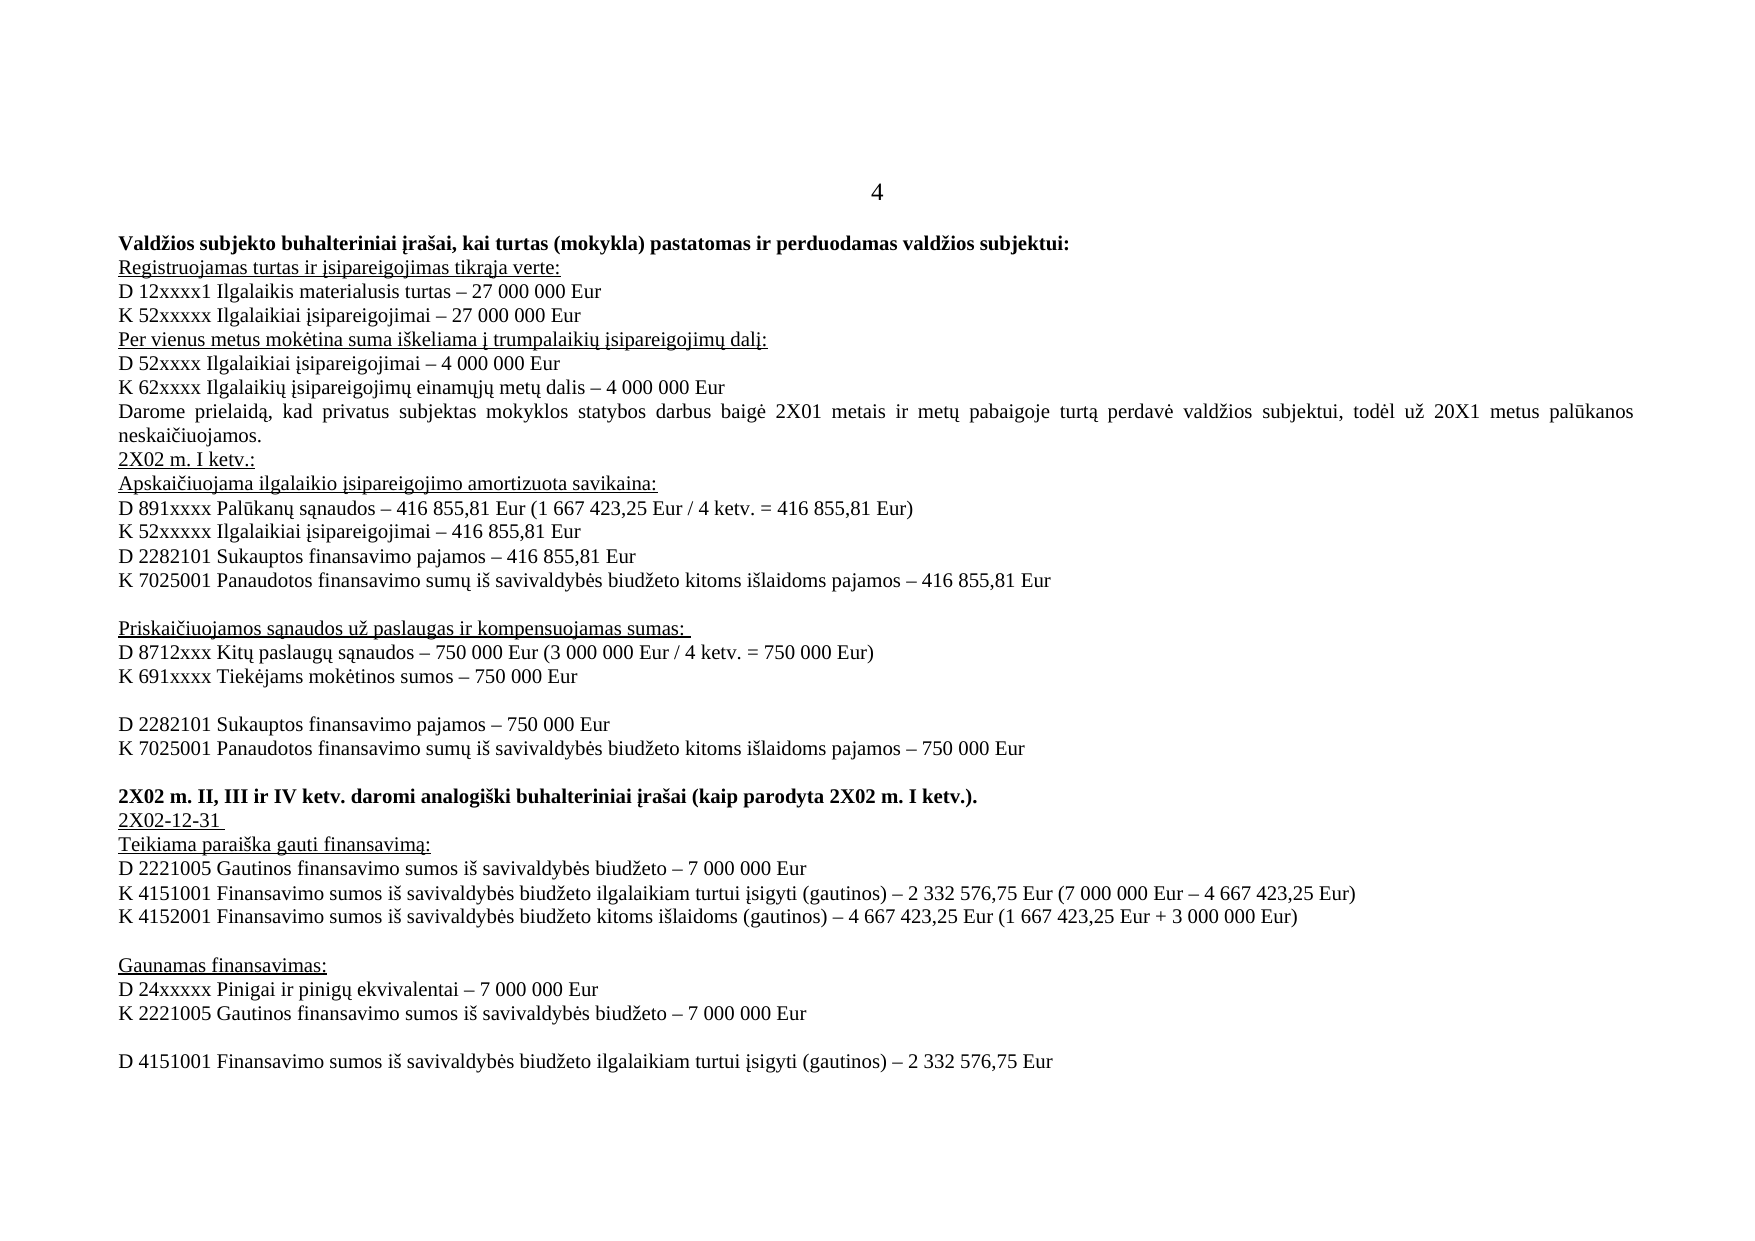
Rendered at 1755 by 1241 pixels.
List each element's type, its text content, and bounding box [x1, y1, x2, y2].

text K 691xxxx Tiekėjams mokėtinos sumos – 750 000 Eur [118, 664, 1636, 688]
text Darome prielaidą, kad privatus subjektas mokyklos statybos darbus baigė 2X01 metais ir metų pabaigoje turtą perdavė valdžios subjektui, todėl už 20X1 metus palūkanos neskaičiuojamos. [118, 399, 1636, 447]
text D 2282101 Sukauptos finansavimo pajamos – 416 855,81 Eur [118, 543, 1636, 568]
text K 7025001 Panaudotos finansavimo sumų iš savivaldybės biudžeto kitoms išlaidoms pajamos – 416 855,81 Eur [118, 568, 1636, 592]
text Per vienus metus mokėtina suma iškeliama į trumpalaikių įsipareigojimų dalį: [118, 327, 1636, 351]
text K 4152001 Finansavimo sumos iš savivaldybės biudžeto kitoms išlaidoms (gautinos) – 4 667 423,25 Eur (1 667 423,25 Eur + 3 000 000 Eur) [118, 904, 1636, 928]
text Registruojamas turtas ir įsipareigojimas tikrąja verte: [118, 255, 1636, 279]
text D 52xxxx Ilgalaikiai įsipareigojimai – 4 000 000 Eur [118, 351, 1636, 375]
text K 7025001 Panaudotos finansavimo sumų iš savivaldybės biudžeto kitoms išlaidoms pajamos – 750 000 Eur [118, 736, 1636, 760]
text Teikiama paraiška gauti finansavimą: [118, 832, 1636, 856]
text 2X02 m. II, III ir IV ketv. daromi analogiški buhalteriniai įrašai (kaip parodyta 2X02 m. I ketv.). [118, 784, 1636, 808]
text Priskaičiuojamos sąnaudos už paslaugas ir kompensuojamas sumas: [118, 616, 1636, 640]
text D 4151001 Finansavimo sumos iš savivaldybės biudžeto ilgalaikiam turtui įsigyti (gautinos) – 2 332 576,75 Eur [118, 1049, 1636, 1073]
text D 891xxxx Palūkanų sąnaudos – 416 855,81 Eur (1 667 423,25 Eur / 4 ketv. = 416 855,81 Eur) [118, 495, 1636, 519]
text Apskaičiuojama ilgalaikio įsipareigojimo amortizuota savikaina: [118, 471, 1636, 495]
text K 4151001 Finansavimo sumos iš savivaldybės biudžeto ilgalaikiam turtui įsigyti (gautinos) – 2 332 576,75 Eur (7 000 000 Eur – 4 667 423,25 Eur) [118, 880, 1636, 904]
text K 52xxxxx Ilgalaikiai įsipareigojimai – 416 855,81 Eur [118, 519, 1636, 543]
text K 62xxxx Ilgalaikių įsipareigojimų einamųjų metų dalis – 4 000 000 Eur [118, 375, 1636, 399]
text D 24xxxxx Pinigai ir pinigų ekvivalentai – 7 000 000 Eur [118, 977, 1636, 1001]
text D 8712xxx Kitų paslaugų sąnaudos – 750 000 Eur (3 000 000 Eur / 4 ketv. = 750 000 Eur) [118, 640, 1636, 664]
text D 2221005 Gautinos finansavimo sumos iš savivaldybės biudžeto – 7 000 000 Eur [118, 856, 1636, 880]
text 2X02-12-31 [118, 808, 1636, 832]
text Gaunamas finansavimas: [118, 953, 1636, 977]
text 2X02 m. I ketv.: [118, 447, 1636, 471]
text K 52xxxxx Ilgalaikiai įsipareigojimai – 27 000 000 Eur [118, 303, 1636, 327]
text D 2282101 Sukauptos finansavimo pajamos – 750 000 Eur [118, 712, 1636, 736]
text D 12xxxx1 Ilgalaikis materialusis turtas – 27 000 000 Eur [118, 279, 1636, 303]
text K 2221005 Gautinos finansavimo sumos iš savivaldybės biudžeto – 7 000 000 Eur [118, 1001, 1636, 1025]
text Valdžios subjekto buhalteriniai įrašai, kai turtas (mokykla) pastatomas ir perduodamas valdžios subjektui: [118, 231, 1636, 255]
